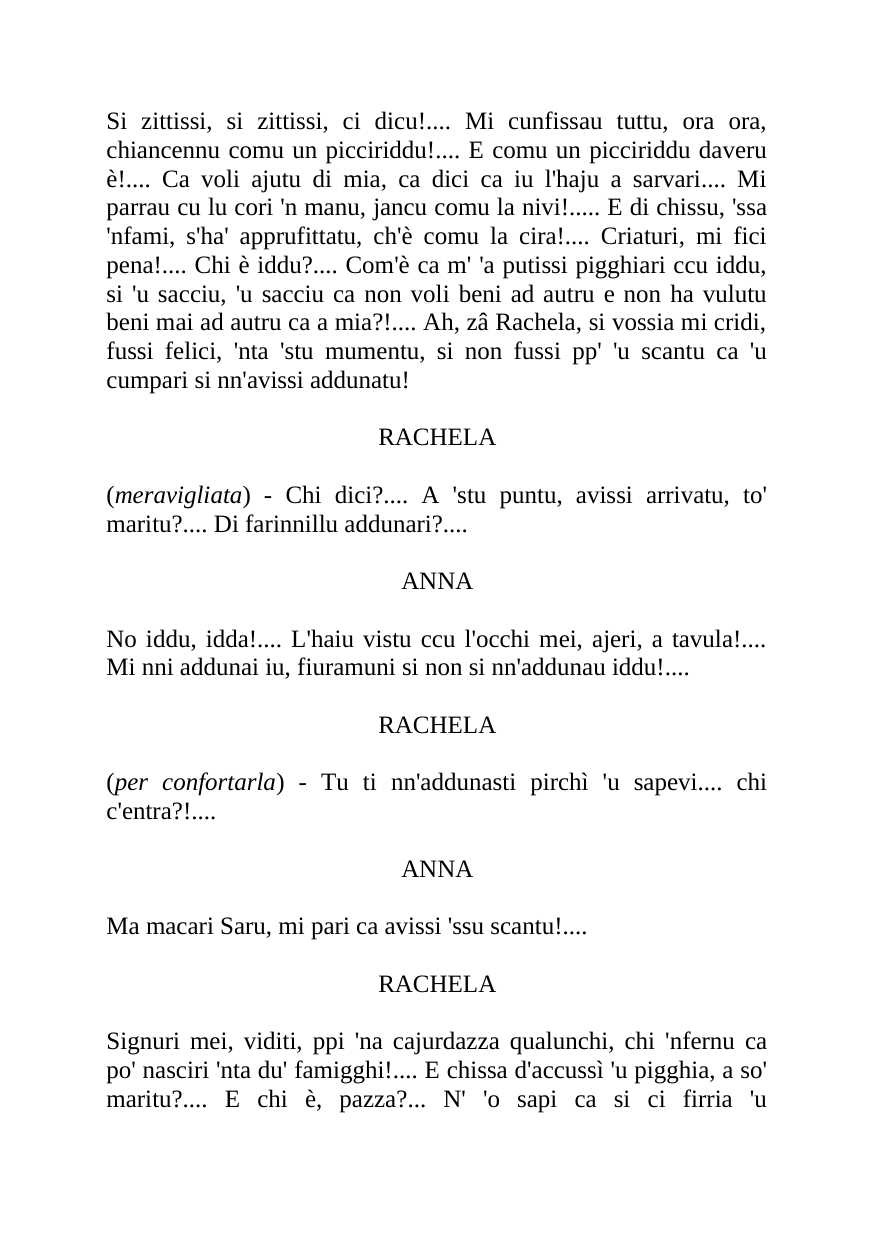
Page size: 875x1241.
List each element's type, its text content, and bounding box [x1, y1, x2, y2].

text (per confortarla) - Tu ti nn'addunasti pirchì 'u sapevi.... chi c'entra?!.... [106, 767, 768, 825]
text No iddu, idda!.... L'haiu vistu ccu l'occhi mei, ajeri, a tavula!.... Mi nni addunai iu, fiuramuni si non si nn'addunau iddu!.... [106, 624, 768, 681]
text Signuri mei, viditi, ppi 'na cajurdazza qualunchi, chi 'nfernu ca po' nasciri 'nta du' famigghi!.... E chissa d'accussì 'u pigghia, a so' maritu?.... E chi è, pazza?... N' 'o sapi ca si ci firria 'u [106, 1026, 768, 1112]
text RACHELA [106, 969, 768, 997]
text RACHELA [106, 710, 768, 739]
text Si zittissi, si zittissi, ci dicu!.... Mi cunfissau tuttu, ora ora, chiancennu comu un picciriddu!.... E comu un picciriddu daveru è!.... Ca voli ajutu di mia, ca dici ca iu l'haju a sarvari.... Mi parrau cu lu cori 'n manu, jancu comu la nivi!..... E di chissu, 'ssa 'nfami, s'ha' apprufittatu, ch'è comu la cira!.... Criaturi, mi fici pena!.... Chi è iddu?.... Com'è ca m' 'a putissi pigghiari ccu iddu, si 'u sacciu, 'u sacciu ca non voli beni ad autru e non ha vulutu beni mai ad autru ca a mia?!.... Ah, zâ Rachela, si vossia mi cridi, fussi felici, 'nta 'stu mumentu, si non fussi pp' 'u scantu ca 'u cumpari si nn'avissi addunatu! [106, 106, 768, 394]
text ANNA [106, 854, 768, 882]
text Ma macari Saru, mi pari ca avissi 'ssu scantu!.... [106, 911, 768, 940]
text ANNA [106, 566, 768, 595]
text (meravigliata) - Chi dici?.... A 'stu puntu, avissi arrivatu, to' maritu?.... Di farinnillu addunari?.... [106, 480, 768, 537]
text RACHELA [106, 422, 768, 451]
